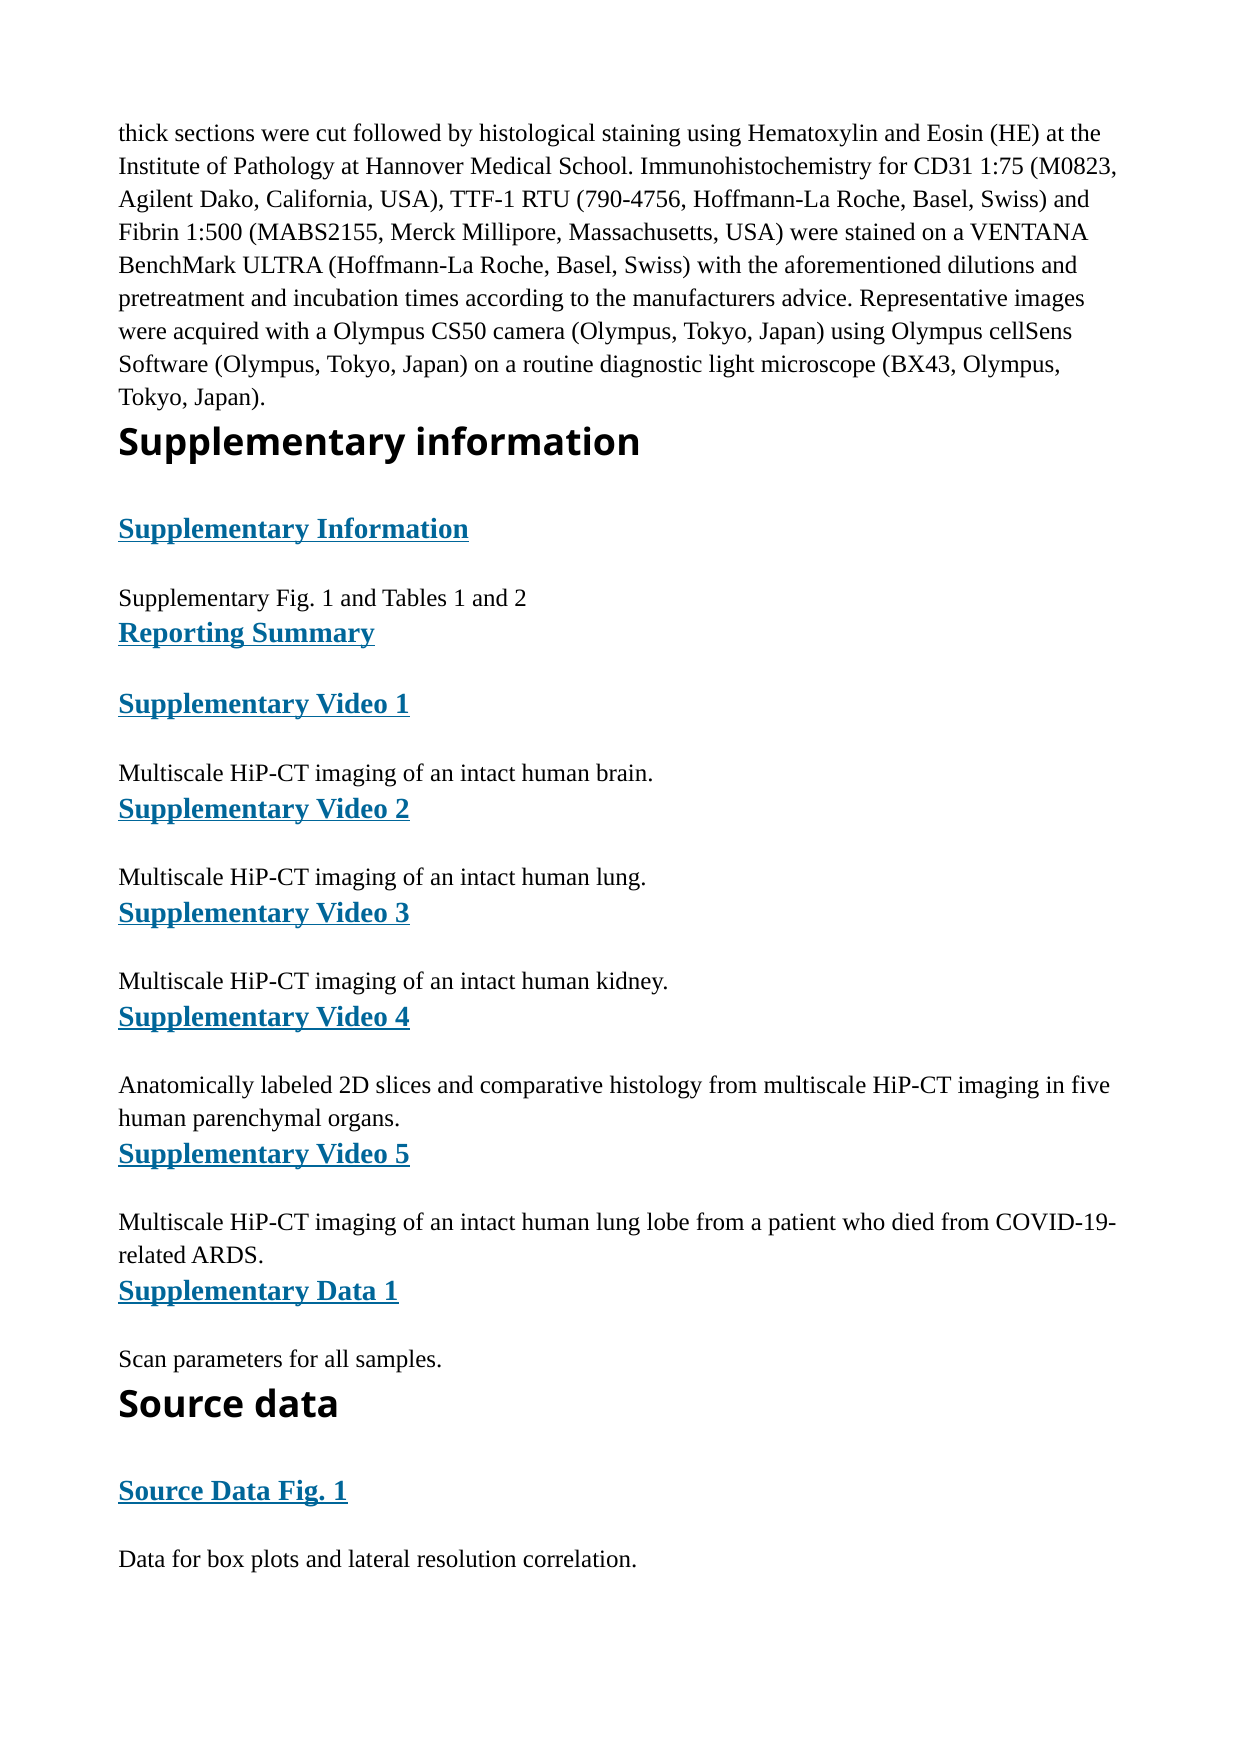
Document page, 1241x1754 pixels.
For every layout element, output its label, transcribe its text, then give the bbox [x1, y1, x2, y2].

subtitle Supplementary Video 2 [118, 791, 1122, 824]
text Scan parameters for all samples. [118, 1344, 1122, 1373]
subtitle Source Data Fig. 1 [118, 1473, 1122, 1507]
text Multiscale HiP-CT imaging of an intact human lung. [118, 862, 1122, 891]
subtitle Supplementary Video 1 [118, 687, 1122, 720]
text Anatomically labeled 2D slices and comparative histology from multiscale HiP-CT imaging in five human parenchymal organs. [118, 1070, 1122, 1132]
subtitle Supplementary Data 1 [118, 1273, 1122, 1307]
text Multiscale HiP-CT imaging of an intact human brain. [118, 758, 1122, 786]
subtitle Supplementary Video 3 [118, 895, 1122, 928]
text Multiscale HiP-CT imaging of an intact human kidney. [118, 966, 1122, 994]
subtitle Reporting Summary [118, 616, 1122, 649]
subtitle Supplementary information [118, 415, 1122, 466]
text Multiscale HiP-CT imaging of an intact human lung lobe from a patient who died from COVID-19-related ARDS. [118, 1207, 1122, 1269]
subtitle Supplementary Information [118, 512, 1122, 545]
text Data for box plots and lateral resolution correlation. [118, 1544, 1122, 1573]
subtitle Supplementary Video 5 [118, 1136, 1122, 1169]
text thick sections were cut followed by histological staining using Hematoxylin and Eosin (HE) at the Institute of Pathology at Hannover Medical School. Immunohistochemistry for CD31 1:75 (M0823, Agilent Dako, California, USA), TTF-1 RTU (790-4756, Hoffmann-La Roche, Basel, Swiss) and Fibrin 1:500 (MABS2155, Merck Millipore, Massachusetts, USA) were stained on a VENTANA BenchMark ULTRA (Hoffmann-La Roche, Basel, Swiss) with the aforementioned dilutions and pretreatment and incubation times according to the manufacturers advice. Representative images were acquired with a Olympus CS50 camera (Olympus, Tokyo, Japan) using Olympus cellSens Software (Olympus, Tokyo, Japan) on a routine diagnostic light microscope (BX43, Olympus, Tokyo, Japan). [118, 118, 1122, 411]
text Supplementary Fig. 1 and Tables 1 and 2 [118, 583, 1122, 611]
subtitle Supplementary Video 4 [118, 999, 1122, 1032]
subtitle Source data [118, 1377, 1122, 1428]
